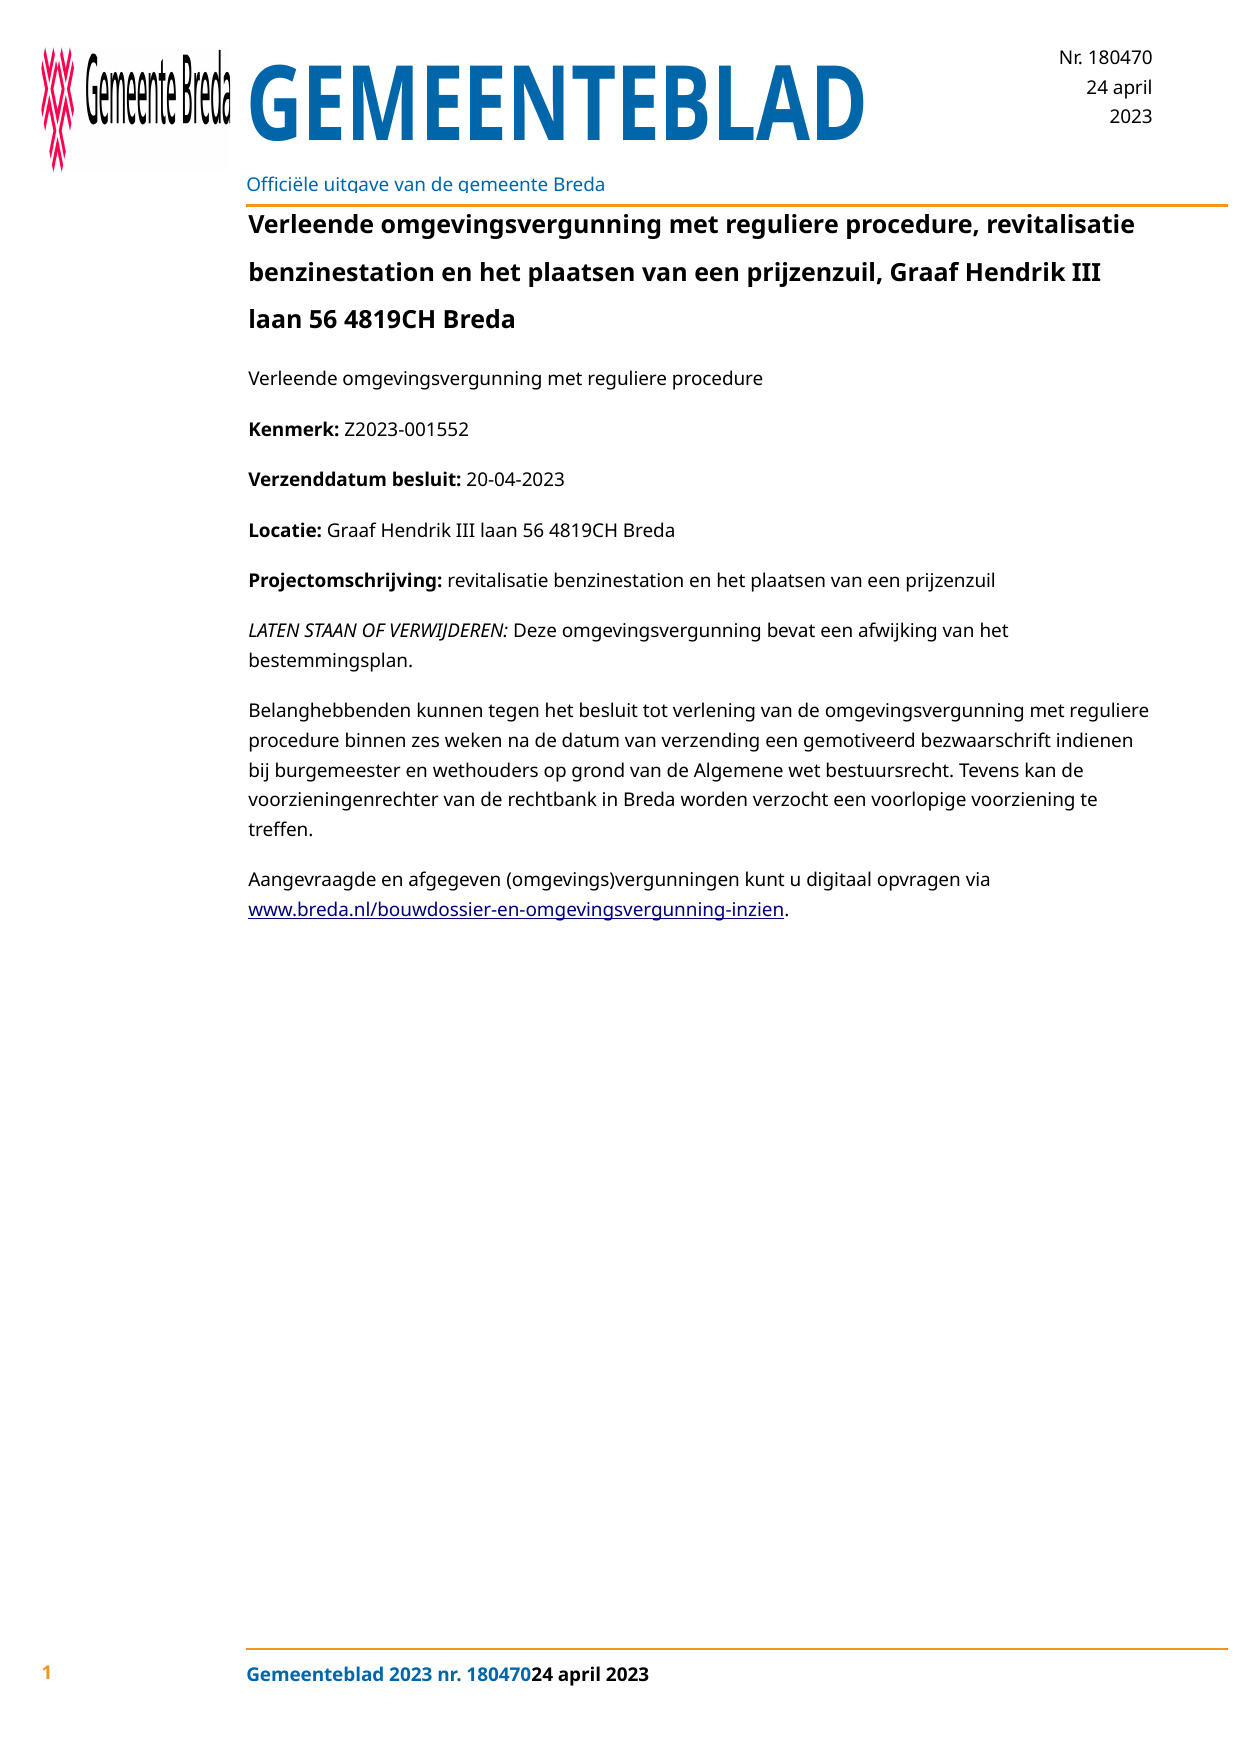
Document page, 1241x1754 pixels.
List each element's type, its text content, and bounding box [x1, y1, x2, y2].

text Belanghebbenden kunnen tegen het besluit tot verlening van de omgevingsvergunning met reguliere procedure binnen zes weken na de datum van verzending een gemotiveerd bezwaarschrift indienen bij burgemeester en wethouders op grond van de Algemene wet bestuursrecht. Tevens kan de voorzieningenrechter van de rechtbank in Breda worden verzocht een voorlopige voorziening te treffen. [248, 698, 1152, 842]
text Verleende omgevingsvergunning met reguliere procedure, revitalisatie benzinestation en het plaatsen van een prijzenzuil, Graaf Hendrik III laan 56 4819CH Breda [248, 207, 1152, 336]
text Verleende omgevingsvergunning met reguliere procedure [248, 366, 1152, 391]
text LATEN STAAN OF VERWIJDEREN: Deze omgevingsvergunning bevat een afwijking van het bestemmingsplan. [248, 618, 1152, 673]
text Aangevraagde en afgegeven (omgevings)vergunningen kunt u digitaal opvragen via www.breda.nl/bouwdossier-en-omgevingsvergunning-inzien. [248, 866, 1152, 922]
text Projectomschrijving: revitalisatie benzinestation en het plaatsen van een prijzenzuil [248, 567, 1152, 593]
text Locatie: Graaf Hendrik III laan 56 4819CH Breda [248, 517, 1152, 542]
text Kenmerk: Z2023-001552 [248, 416, 1152, 442]
picture [41, 47, 231, 172]
text Verzenddatum besluit: 20-04-2023 [248, 466, 1152, 492]
